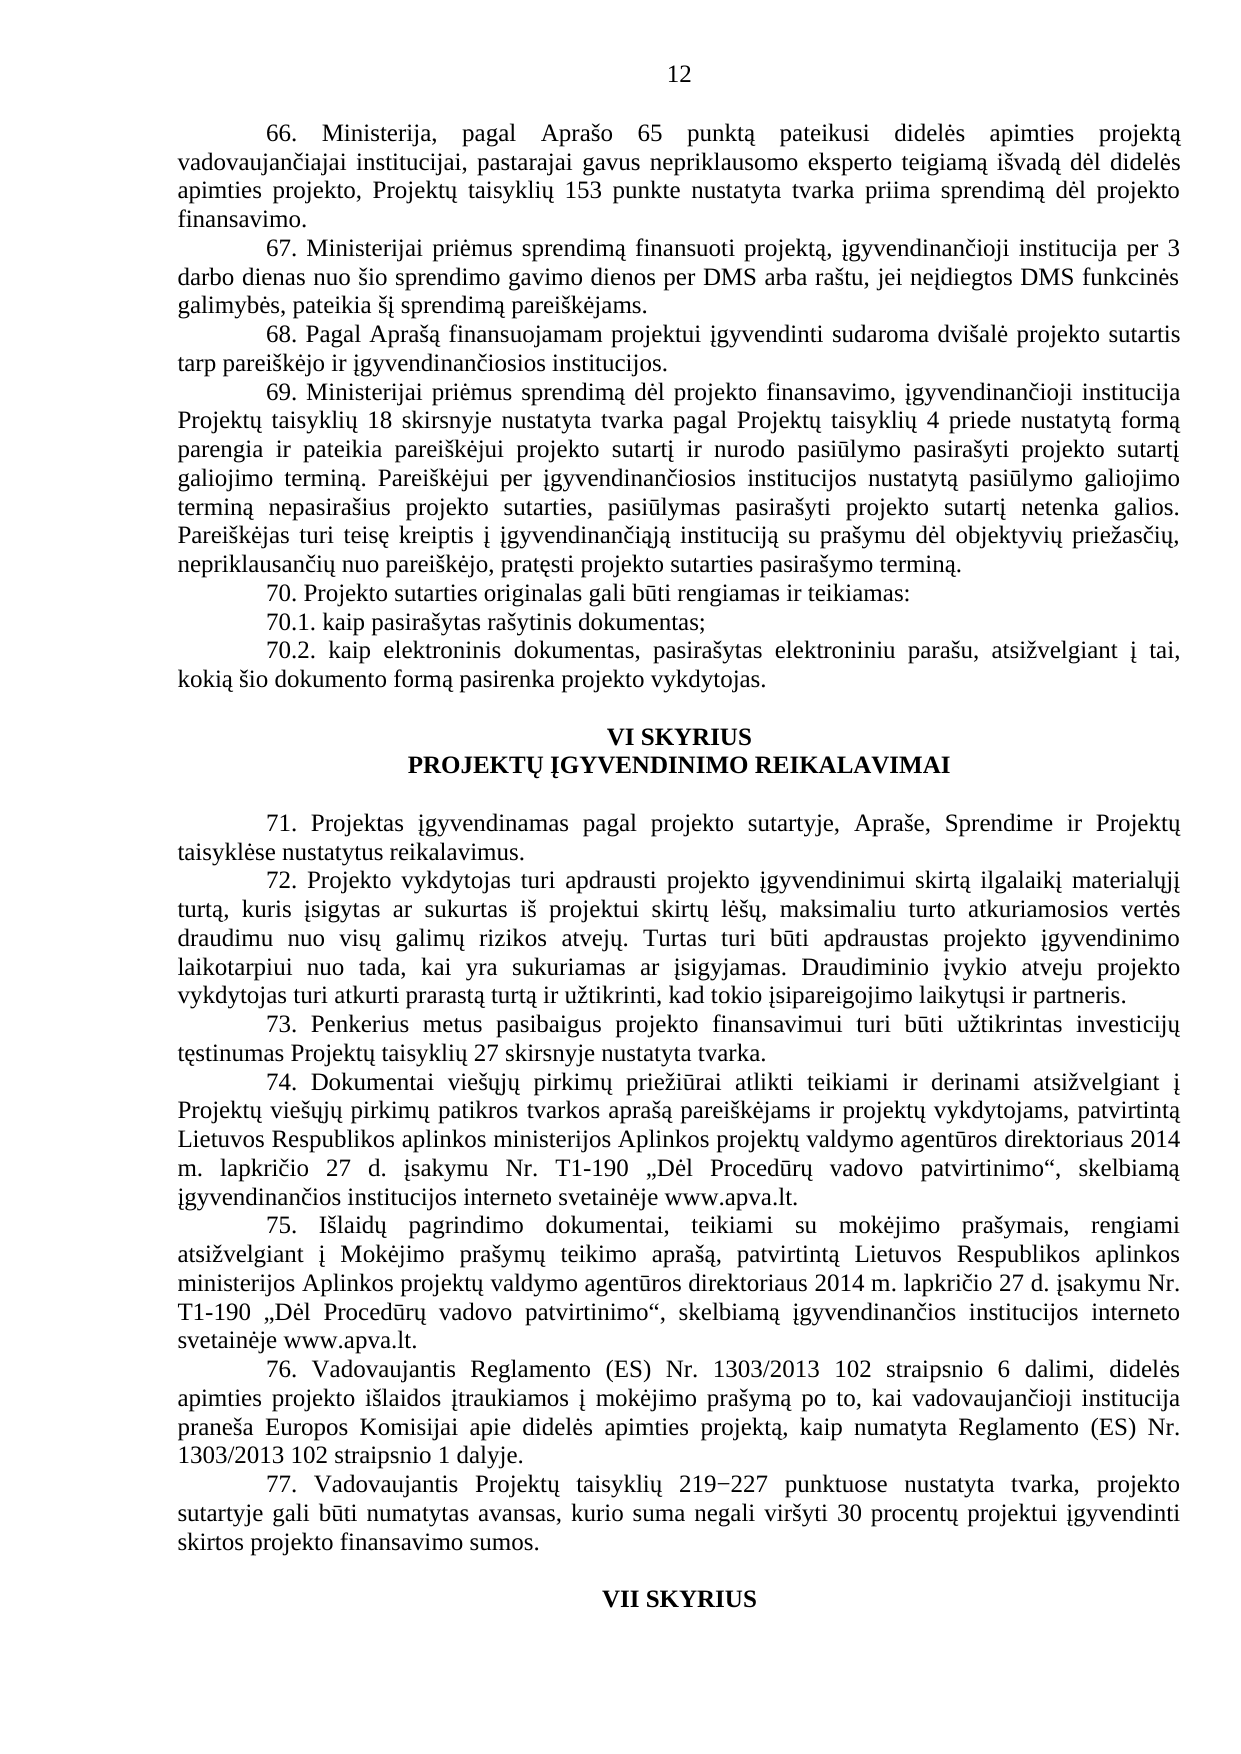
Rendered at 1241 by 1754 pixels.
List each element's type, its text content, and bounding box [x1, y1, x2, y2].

text 70. Projekto sutarties originalas gali būti rengiamas ir teikiamas: [177, 578, 1181, 607]
text 72. Projekto vykdytojas turi apdrausti projekto įgyvendinimui skirtą ilgalaikį materialųjį turtą, kuris įsigytas ar sukurtas iš projektui skirtų lėšų, maksimaliu turto atkuriamosios vertės draudimu nuo visų galimų rizikos atvejų. Turtas turi būti apdraustas projekto įgyvendinimo laikotarpiui nuo tada, kai yra sukuriamas ar įsigyjamas. Draudiminio įvykio atveju projekto vykdytojas turi atkurti prarastą turtą ir užtikrinti, kad tokio įsipareigojimo laikytųsi ir partneris. [177, 866, 1181, 1009]
text 74. Dokumentai viešųjų pirkimų priežiūrai atlikti teikiami ir derinami atsižvelgiant į Projektų viešųjų pirkimų patikros tvarkos aprašą pareiškėjams ir projektų vykdytojams, patvirtintą Lietuvos Respublikos aplinkos ministerijos Aplinkos projektų valdymo agentūros direktoriaus 2014 m. lapkričio 27 d. įsakymu Nr. T1-190 „Dėl Procedūrų vadovo patvirtinimo“, skelbiamą įgyvendinančios institucijos interneto svetainėje www.apva.lt. [177, 1067, 1181, 1211]
text 70.2. kaip elektroninis dokumentas, pasirašytas elektroniniu parašu, atsižvelgiant į tai, kokią šio dokumento formą pasirenka projekto vykdytojas. [177, 636, 1181, 693]
text 76. Vadovaujantis Reglamento (ES) Nr. 1303/2013 102 straipsnio 6 dalimi, didelės apimties projekto išlaidos įtraukiamos į mokėjimo prašymą po to, kai vadovaujančioji institucija praneša Europos Komisijai apie didelės apimties projektą, kaip numatyta Reglamento (ES) Nr. 1303/2013 102 straipsnio 1 dalyje. [177, 1354, 1181, 1469]
text 67. Ministerijai priėmus sprendimą finansuoti projektą, įgyvendinančioji institucija per 3 darbo dienas nuo šio sprendimo gavimo dienos per DMS arba raštu, jei neįdiegtos DMS funkcinės galimybės, pateikia šį sprendimą pareiškėjams. [177, 233, 1181, 319]
text 70.1. kaip pasirašytas rašytinis dokumentas; [177, 607, 1181, 636]
text 75. Išlaidų pagrindimo dokumentai, teikiami su mokėjimo prašymais, rengiami atsižvelgiant į Mokėjimo prašymų teikimo aprašą, patvirtintą Lietuvos Respublikos aplinkos ministerijos Aplinkos projektų valdymo agentūros direktoriaus 2014 m. lapkričio 27 d. įsakymu Nr. T1-190 „Dėl Procedūrų vadovo patvirtinimo“, skelbiamą įgyvendinančios institucijos interneto svetainėje www.apva.lt. [177, 1211, 1181, 1354]
text VII SKYRIUS [177, 1584, 1181, 1613]
text VI SKYRIUS [177, 722, 1181, 751]
text 66. Ministerija, pagal Aprašo 65 punktą pateikusi didelės apimties projektą vadovaujančiajai institucijai, pastarajai gavus nepriklausomo eksperto teigiamą išvadą dėl didelės apimties projekto, Projektų taisyklių 153 punkte nustatyta tvarka priima sprendimą dėl projekto finansavimo. [177, 118, 1181, 233]
text 69. Ministerijai priėmus sprendimą dėl projekto finansavimo, įgyvendinančioji institucija Projektų taisyklių 18 skirsnyje nustatyta tvarka pagal Projektų taisyklių 4 priede nustatytą formą parengia ir pateikia pareiškėjui projekto sutartį ir nurodo pasiūlymo pasirašyti projekto sutartį galiojimo terminą. Pareiškėjui per įgyvendinančiosios institucijos nustatytą pasiūlymo galiojimo terminą nepasirašius projekto sutarties, pasiūlymas pasirašyti projekto sutartį netenka galios. Pareiškėjas turi teisę kreiptis į įgyvendinančiąją instituciją su prašymu dėl objektyvių priežasčių, nepriklausančių nuo pareiškėjo, pratęsti projekto sutarties pasirašymo terminą. [177, 377, 1181, 578]
text PROJEKTŲ ĮGYVENDINIMO REIKALAVIMAI [177, 751, 1181, 779]
text 73. Penkerius metus pasibaigus projekto finansavimui turi būti užtikrintas investicijų tęstinumas Projektų taisyklių 27 skirsnyje nustatyta tvarka. [177, 1009, 1181, 1067]
text 71. Projektas įgyvendinamas pagal projekto sutartyje, Apraše, Sprendime ir Projektų taisyklėse nustatytus reikalavimus. [177, 808, 1181, 866]
text 77. Vadovaujantis Projektų taisyklių 219−227 punktuose nustatyta tvarka, projekto sutartyje gali būti numatytas avansas, kurio suma negali viršyti 30 procentų projektui įgyvendinti skirtos projekto finansavimo sumos. [177, 1469, 1181, 1556]
text 68. Pagal Aprašą finansuojamam projektui įgyvendinti sudaroma dvišalė projekto sutartis tarp pareiškėjo ir įgyvendinančiosios institucijos. [177, 319, 1181, 377]
